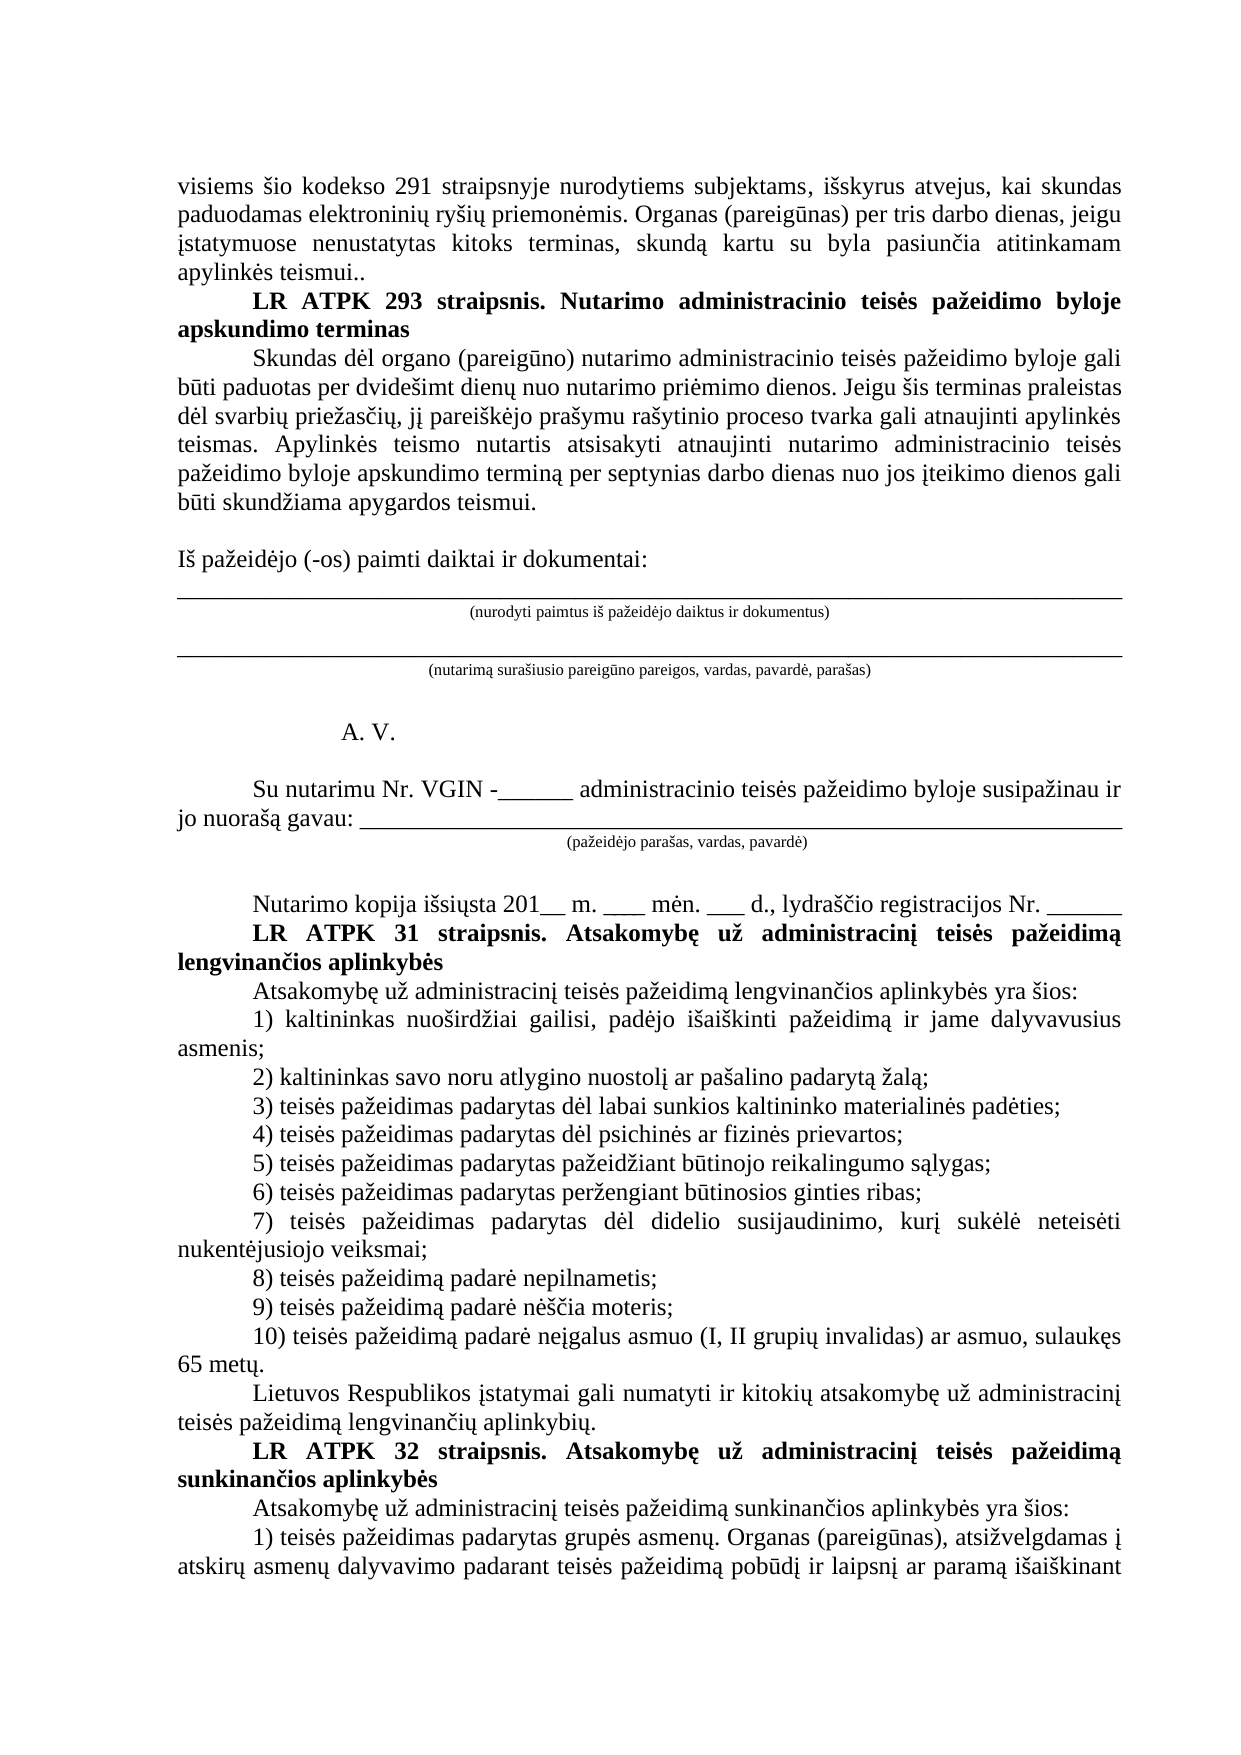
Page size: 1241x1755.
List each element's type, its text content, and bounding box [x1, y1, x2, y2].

text Atsakomybę už administracinį teisės pažeidimą sunkinančios aplinkybės yra šios: [177, 1493, 1122, 1522]
text Lietuvos Respublikos įstatymai gali numatyti ir kitokių atsakomybę už administracinį teisės pažeidimą lengvinančių aplinkybių. [177, 1378, 1122, 1436]
text 3) teisės pažeidimas padarytas dėl labai sunkios kaltininko materialinės padėties; [177, 1091, 1122, 1119]
text Iš pažeidėjo (-os) paimti daiktai ir dokumentai: [177, 544, 1122, 573]
text 6) teisės pažeidimas padarytas peržengiant būtinosios ginties ribas; [177, 1177, 1122, 1206]
text (nutarimą surašiusio pareigūno pareigos, vardas, pavardė, parašas) [177, 659, 1122, 688]
text LR ATPK 31 straipsnis. Atsakomybę už administracinį teisės pažeidimą lengvinančios aplinkybės [177, 918, 1122, 976]
text 10) teisės pažeidimą padarė neįgalus asmuo (I, II grupių invalidas) ar asmuo, sulaukęs 65 metų. [177, 1321, 1122, 1378]
text Nutarimo kopija išsiųsta 201__ m. mėn. ___ d., lydraščio registracijos Nr. ______ [177, 889, 1122, 918]
text Atsakomybę už administracinį teisės pažeidimą lengvinančios aplinkybės yra šios: [177, 976, 1122, 1004]
text 7) teisės pažeidimas padarytas dėl didelio susijaudinimo, kurį sukėlė neteisėti nukentėjusiojo veiksmai; [177, 1206, 1122, 1263]
text 9) teisės pažeidimą padarė nėščia moteris; [177, 1292, 1122, 1321]
text A. V. [266, 717, 1122, 746]
text 2) kaltininkas savo noru atlygino nuostolį ar pašalino padarytą žalą; [177, 1062, 1122, 1091]
text Skundas dėl organo (pareigūno) nutarimo administracinio teisės pažeidimo byloje gali būti paduotas per dvidešimt dienų nuo nutarimo priėmimo dienos. Jeigu šis terminas praleistas dėl svarbių priežasčių, jį pareiškėjo prašymu rašytinio proceso tvarka gali atnaujinti apylinkės teismas. Apylinkės teismo nutartis atsisakyti atnaujinti nutarimo administracinio teisės pažeidimo byloje apskundimo terminą per septynias darbo dienas nuo jos įteikimo dienos gali būti skundžiama apygardos teismui. [177, 343, 1122, 516]
text (pažeidėjo parašas, vardas, pavardė) [252, 832, 1122, 861]
text Su nutarimu Nr. VGIN -______ administracinio teisės pažeidimo byloje susipažinau ir jo nuorašą gavau: [177, 774, 1122, 832]
text visiems šio kodekso 291 straipsnyje nurodytiems subjektams, išskyrus atvejus, kai skundas paduodamas elektroninių ryšių priemonėmis. Organas (pareigūnas) per tris darbo dienas, jeigu įstatymuose nenustatytas kitoks terminas, skundą kartu su byla pasiunčia atitinkamam apylinkės teismui.. [177, 171, 1122, 286]
text 4) teisės pažeidimas padarytas dėl psichinės ar fizinės prievartos; [177, 1119, 1122, 1148]
text 1) teisės pažeidimas padarytas grupės asmenų. Organas (pareigūnas), atsižvelgdamas į atskirų asmenų dalyvavimo padarant teisės pažeidimą pobūdį ir laipsnį ar paramą išaiškinant [177, 1522, 1122, 1579]
text LR ATPK 32 straipsnis. Atsakomybę už administracinį teisės pažeidimą sunkinančios aplinkybės [177, 1436, 1122, 1493]
text 5) teisės pažeidimas padarytas pažeidžiant būtinojo reikalingumo sąlygas; [177, 1148, 1122, 1177]
text (nurodyti paimtus iš pažeidėjo daiktus ir dokumentus) [177, 602, 1122, 631]
text LR ATPK 293 straipsnis. Nutarimo administracinio teisės pažeidimo byloje apskundimo terminas [177, 286, 1122, 343]
text 1) kaltininkas nuoširdžiai gailisi, padėjo išaiškinti pažeidimą ir jame dalyvavusius asmenis; [177, 1004, 1122, 1062]
text 8) teisės pažeidimą padarė nepilnametis; [177, 1263, 1122, 1292]
